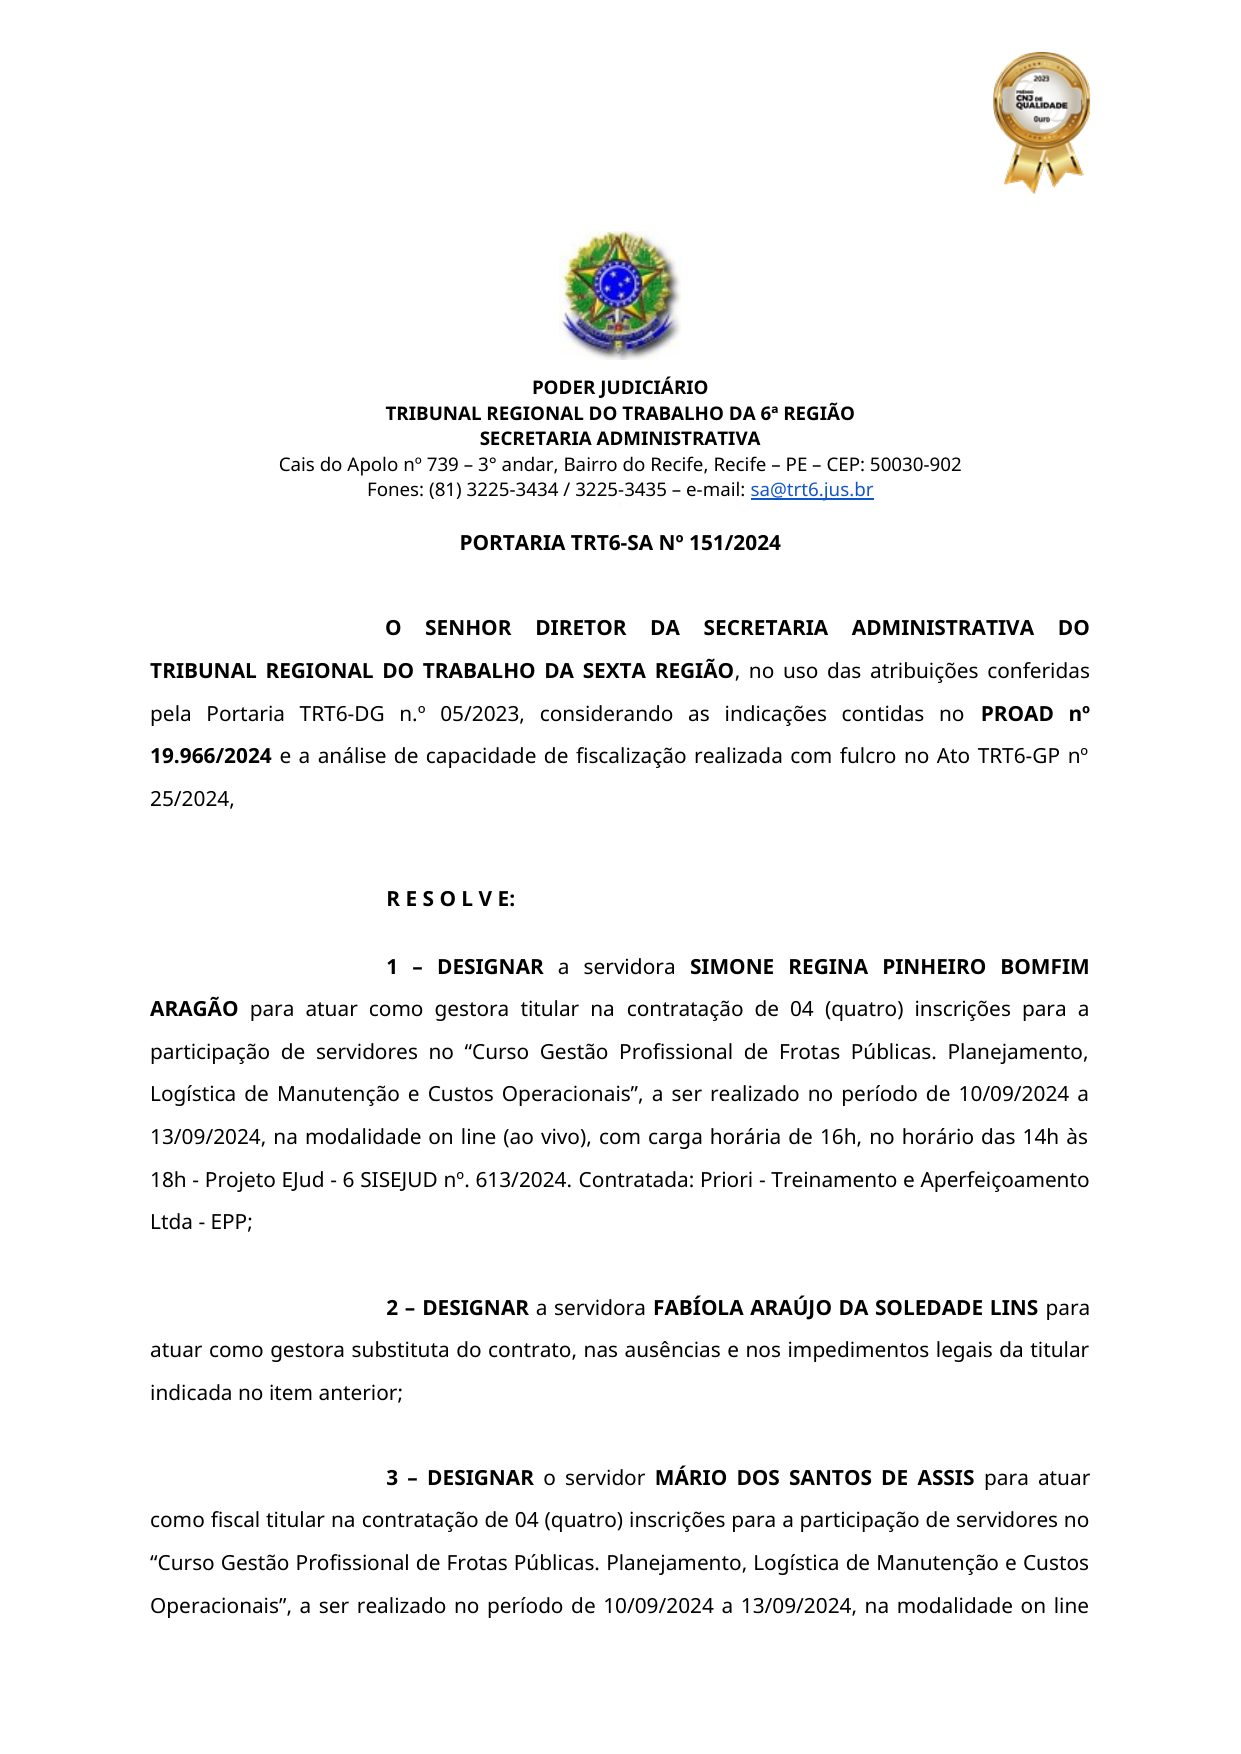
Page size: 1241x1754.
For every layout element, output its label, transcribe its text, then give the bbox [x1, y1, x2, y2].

text R E S O L V E: [386, 884, 1090, 913]
text PORTARIA TRT6-SA Nº 151/2024 [150, 528, 1090, 557]
picture [559, 231, 682, 360]
text 3 – DESIGNAR o servidor MÁRIO DOS SANTOS DE ASSIS para atuar como fiscal titular na contratação de 04 (quatro) inscrições para a participação de servidores no “Curso Gestão Profissional de Frotas Públicas. Planejamento, Logística de Manutenção e Custos Operacionais”, a ser realizado no período de 10/09/2024 a 13/09/2024, na modalidade on line [150, 1463, 1090, 1619]
text O SENHOR DIRETOR DA SECRETARIA ADMINISTRATIVA DO TRIBUNAL REGIONAL DO TRABALHO DA SEXTA REGIÃO, no uso das atribuições conferidas pela Portaria TRT6-DG n.º 05/2023, considerando as indicações contidas no PROAD nº 19.966/2024 e a análise de capacidade de fiscalização realizada com fulcro no Ato TRT6-GP nº 25/2024, [150, 613, 1090, 812]
text 1 – DESIGNAR a servidora SIMONE REGINA PINHEIRO BOMFIM ARAGÃO para atuar como gestora titular na contratação de 04 (quatro) inscrições para a participação de servidores no “Curso Gestão Profissional de Frotas Públicas. Planejamento, Logística de Manutenção e Custos Operacionais”, a ser realizado no período de 10/09/2024 a 13/09/2024, na modalidade on line (ao vivo), com carga horária de 16h, no horário das 14h às 18h - Projeto EJud - 6 SISEJUD nº. 613/2024. Contratada: Priori - Treinamento e Aperfeiçoamento Ltda - EPP; [150, 952, 1090, 1236]
text 2 – DESIGNAR a servidora FABÍOLA ARAÚJO DA SOLEDADE LINS para atuar como gestora substituta do contrato, nas ausências e nos impedimentos legais da titular indicada no item anterior; [150, 1293, 1090, 1406]
picture [993, 52, 1091, 194]
